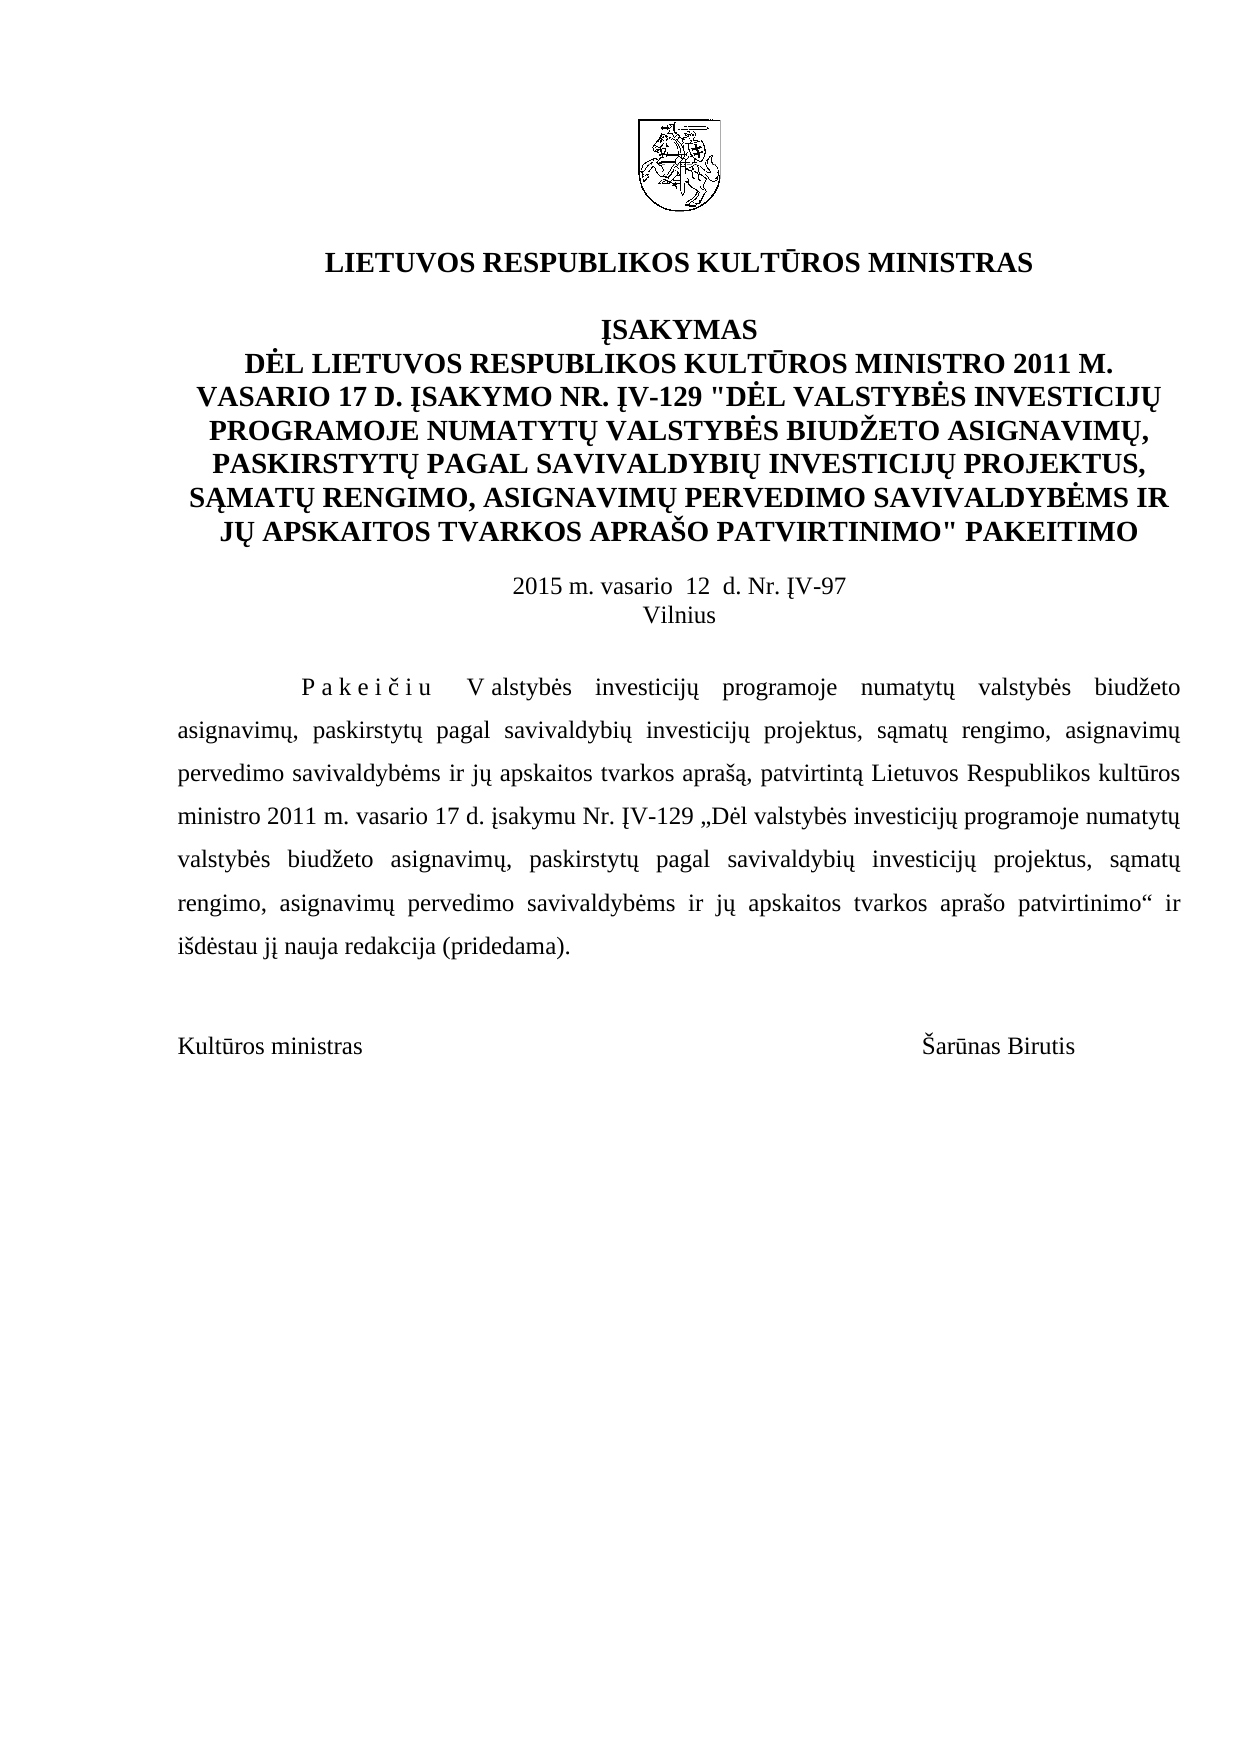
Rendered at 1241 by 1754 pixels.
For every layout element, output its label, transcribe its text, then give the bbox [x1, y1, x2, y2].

text 2015 m. vasario 12 d. Nr. ĮV-97 [177, 571, 1181, 600]
text Pakeičiu Valstybės investicijų programoje numatytų valstybės biudžeto asignavimų, paskirstytų pagal savivaldybių investicijų projektus, sąmatų rengimo, asignavimų pervedimo savivaldybėms ir jų apskaitos tvarkos aprašą, patvirtintą Lietuvos Respublikos kultūros ministro 2011 m. vasario 17 d. įsakymu Nr. ĮV-129 „Dėl valstybės investicijų programoje numatytų valstybės biudžeto asignavimų, paskirstytų pagal savivaldybių investicijų projektus, sąmatų rengimo, asignavimų pervedimo savivaldybėms ir jų apskaitos tvarkos aprašo patvirtinimo“ ir išdėstau jį nauja redakcija (pridedama). [177, 672, 1181, 959]
text LIETUVOS RESPUBLIKOS KULTŪROS MINISTRAS [177, 245, 1181, 279]
text Dėl Lietuvos respublikos kultūros ministro 2011 m. vasario 17 d. įsakymo Nr. įv-129 "DĖL VALSTYBĖS INVESTICIJŲ PROGRAMOJE NUMATYTŲ VALSTYBĖS BIUDŽETO ASIGNAVIMŲ, PASKIRSTYTŲ PAGAL SAVIVALDYBIŲ INVESTICIJŲ PROJEKTUS, SĄMATŲ RENGIMO, ASIGNAVIMŲ PERVEDIMO SAVIVALDYBĖMS IR JŲ APSKAITOS TVARKOS APRAŠO PATVIRTINIMO" pakeitimo [177, 346, 1181, 547]
text Kultūros ministras Šarūnas Birutis [177, 1031, 1181, 1060]
text ĮSAKYMAS [177, 312, 1181, 346]
text Vilnius [177, 600, 1181, 629]
